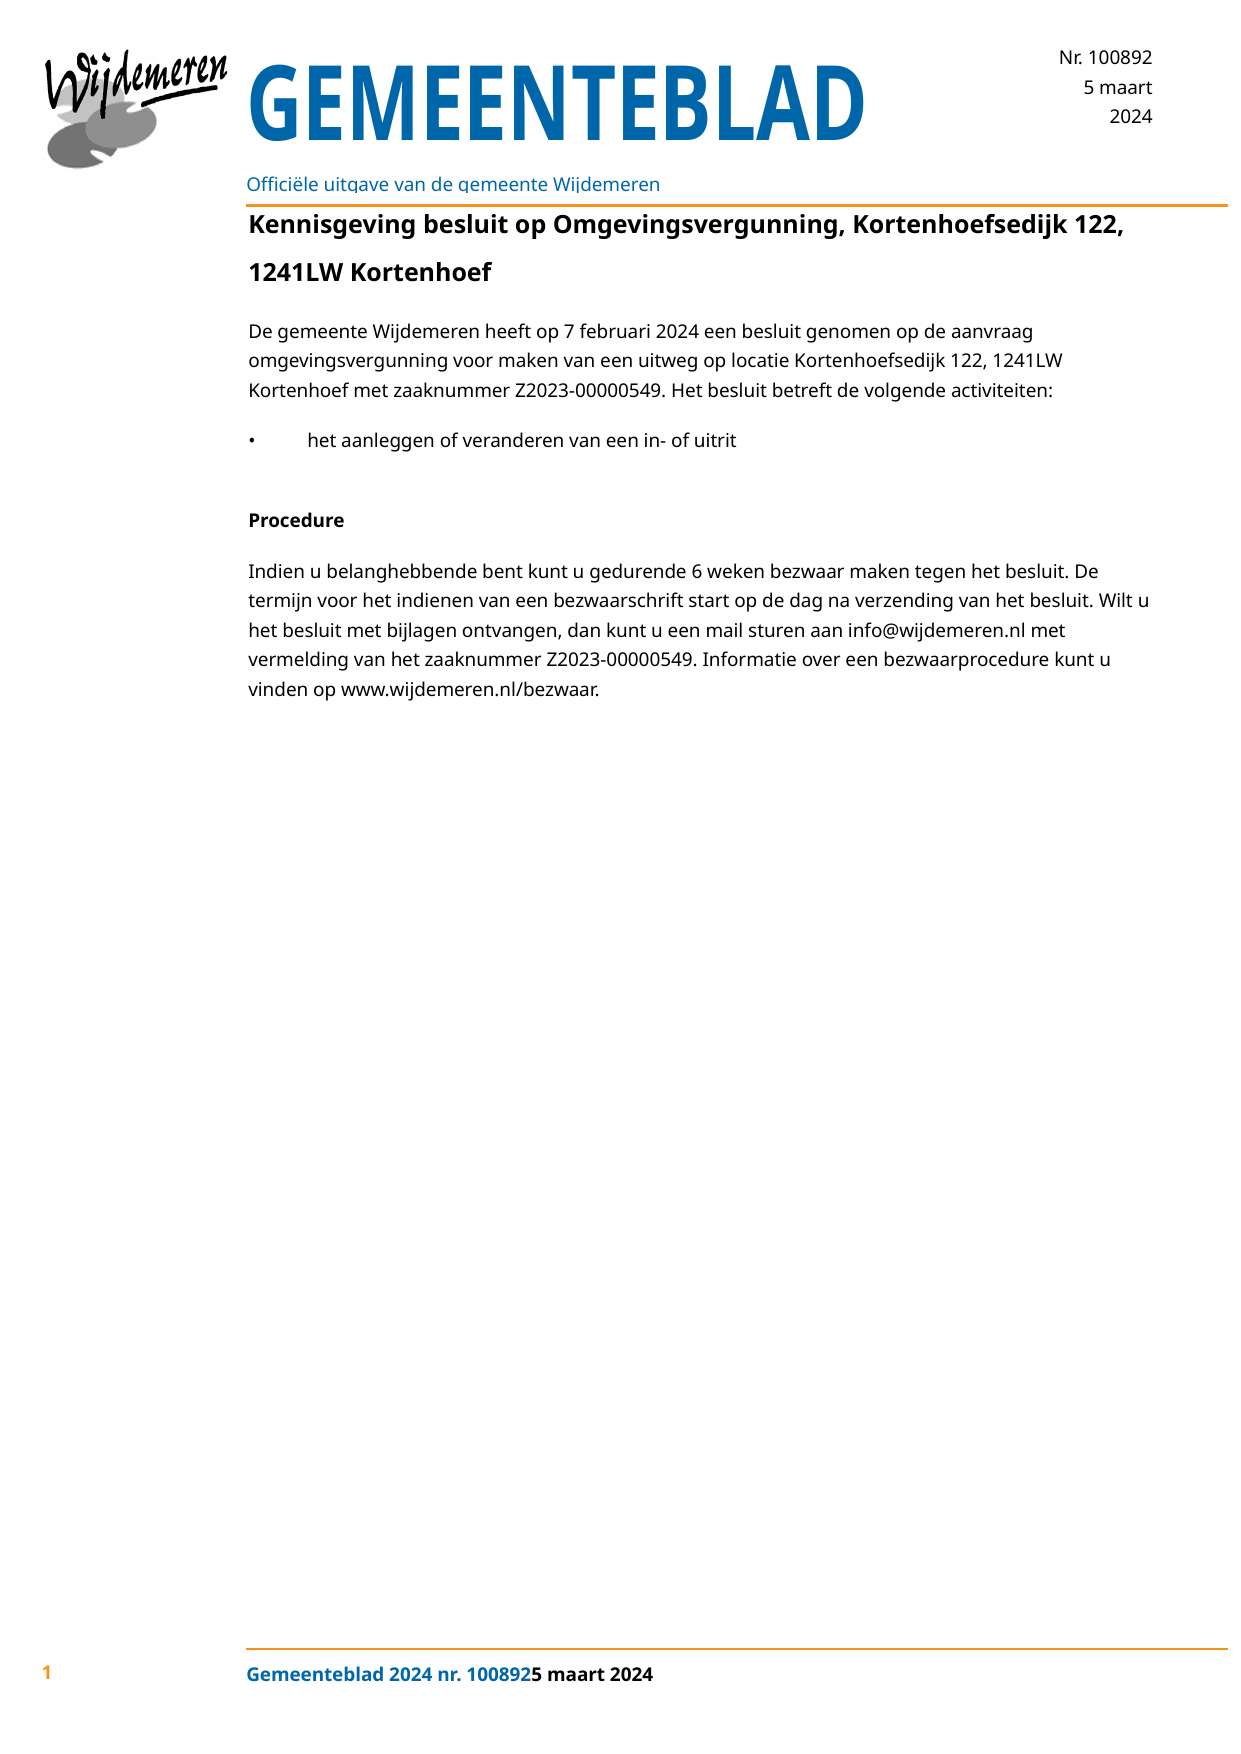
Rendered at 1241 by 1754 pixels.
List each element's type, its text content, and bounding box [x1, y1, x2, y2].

text Kennisgeving besluit op Omgevingsvergunning, Kortenhoefsedijk 122, 1241LW Kortenhoef [248, 207, 1152, 288]
picture [41, 47, 231, 172]
text Indien u belanghebbende bent kunt u gedurende 6 weken bezwaar maken tegen het besluit. De termijn voor het indienen van een bezwaarschrift start op de dag na verzending van het besluit. Wilt u het besluit met bijlagen ontvangen, dan kunt u een mail sturen aan info@wijdemeren.nl met vermelding van het zaaknummer Z2023-00000549. Informatie over een bezwaarprocedure kunt u vinden op www.wijdemeren.nl/bezwaar. [248, 558, 1152, 702]
list het aanleggen of veranderen van een in- of uitrit [248, 427, 1152, 453]
text Procedure [248, 507, 1152, 533]
text De gemeente Wijdemeren heeft op 7 februari 2024 een besluit genomen op de aanvraag omgevingsvergunning voor maken van een uitweg op locatie Kortenhoefsedijk 122, 1241LW Kortenhoef met zaaknummer Z2023-00000549. Het besluit betreft de volgende activiteiten: [248, 318, 1152, 403]
